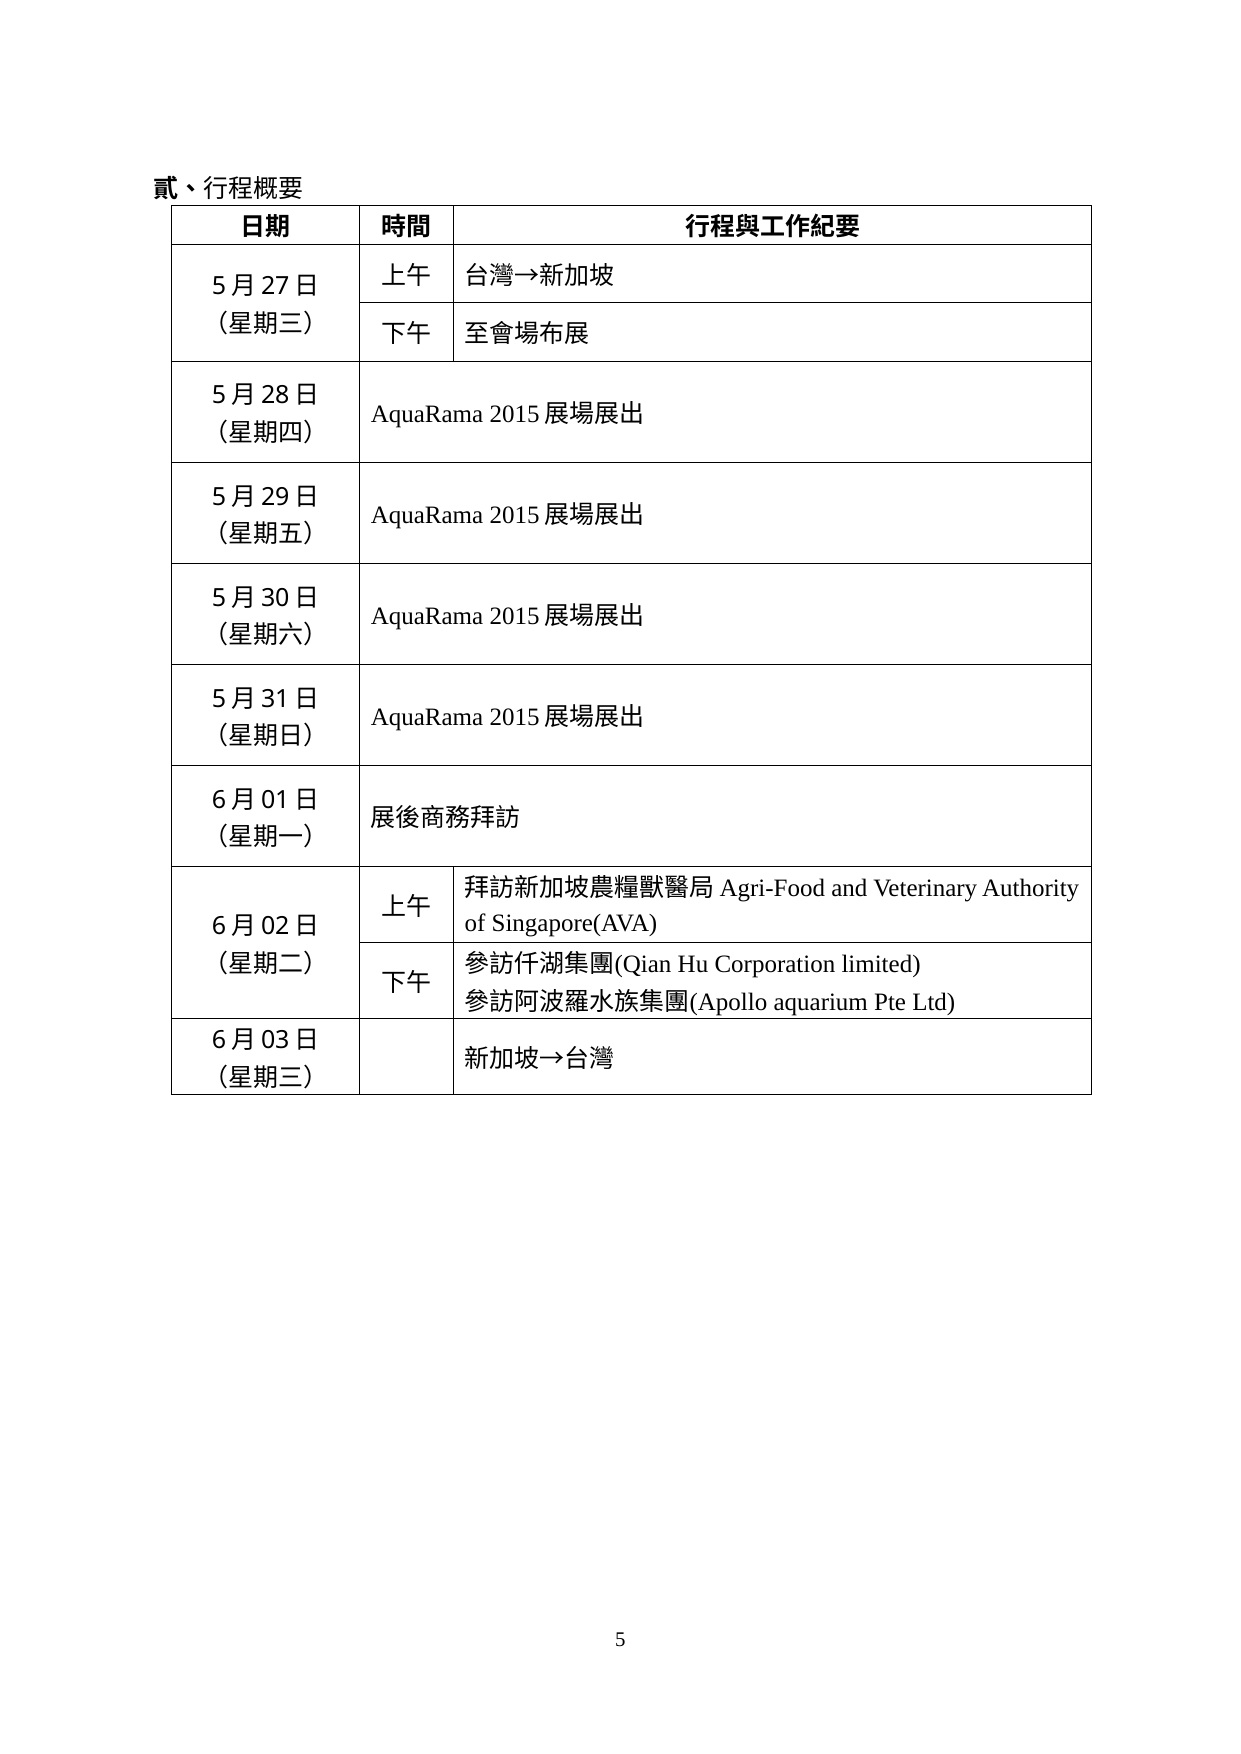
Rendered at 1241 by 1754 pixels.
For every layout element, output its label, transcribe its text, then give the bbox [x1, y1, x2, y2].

table_cell AquaRama 2015展場展出 [360, 362, 1091, 462]
table_cell AquaRama 2015展場展出 [360, 564, 1091, 664]
table_cell 拜訪新加坡農糧獸醫局Agri-Food and Veterinary Authority of Singapore(AVA) [454, 867, 1091, 942]
table_header 日期 [172, 206, 359, 243]
table_cell 至會場布展 [454, 303, 1091, 361]
table_cell 6月01日 （星期一） [172, 766, 359, 866]
table_cell AquaRama 2015展場展出 [360, 463, 1091, 563]
table_cell 5月29日 （星期五） [172, 463, 359, 563]
table_cell 5月31日 （星期日） [172, 665, 359, 765]
table_header 時間 [360, 206, 453, 243]
table_cell 5月27日 （星期三） [172, 245, 359, 361]
table_cell 下午 [360, 943, 453, 1018]
text 貳、行程概要 [153, 167, 1087, 205]
table_cell 展後商務拜訪 [360, 766, 1091, 866]
table_cell 5月28日 （星期四） [172, 362, 359, 462]
table_cell 6月03日 （星期三） [172, 1019, 359, 1094]
table_cell 6月02日 （星期二） [172, 867, 359, 1018]
table_cell 上午 [360, 245, 453, 302]
table_cell 5月30日 （星期六） [172, 564, 359, 664]
table_cell 上午 [360, 867, 453, 942]
table_cell 新加坡→台灣 [454, 1019, 1091, 1094]
table_cell 下午 [360, 303, 453, 361]
table_cell AquaRama 2015展場展出 [360, 665, 1091, 765]
table_cell 台灣→新加坡 [454, 245, 1091, 302]
table_header 行程與工作紀要 [454, 206, 1091, 243]
table_cell 參訪仟湖集團(Qian Hu Corporation limited) 參訪阿波羅水族集團(Apollo aquarium Pte Ltd) [454, 943, 1091, 1018]
table_cell [360, 1019, 453, 1094]
